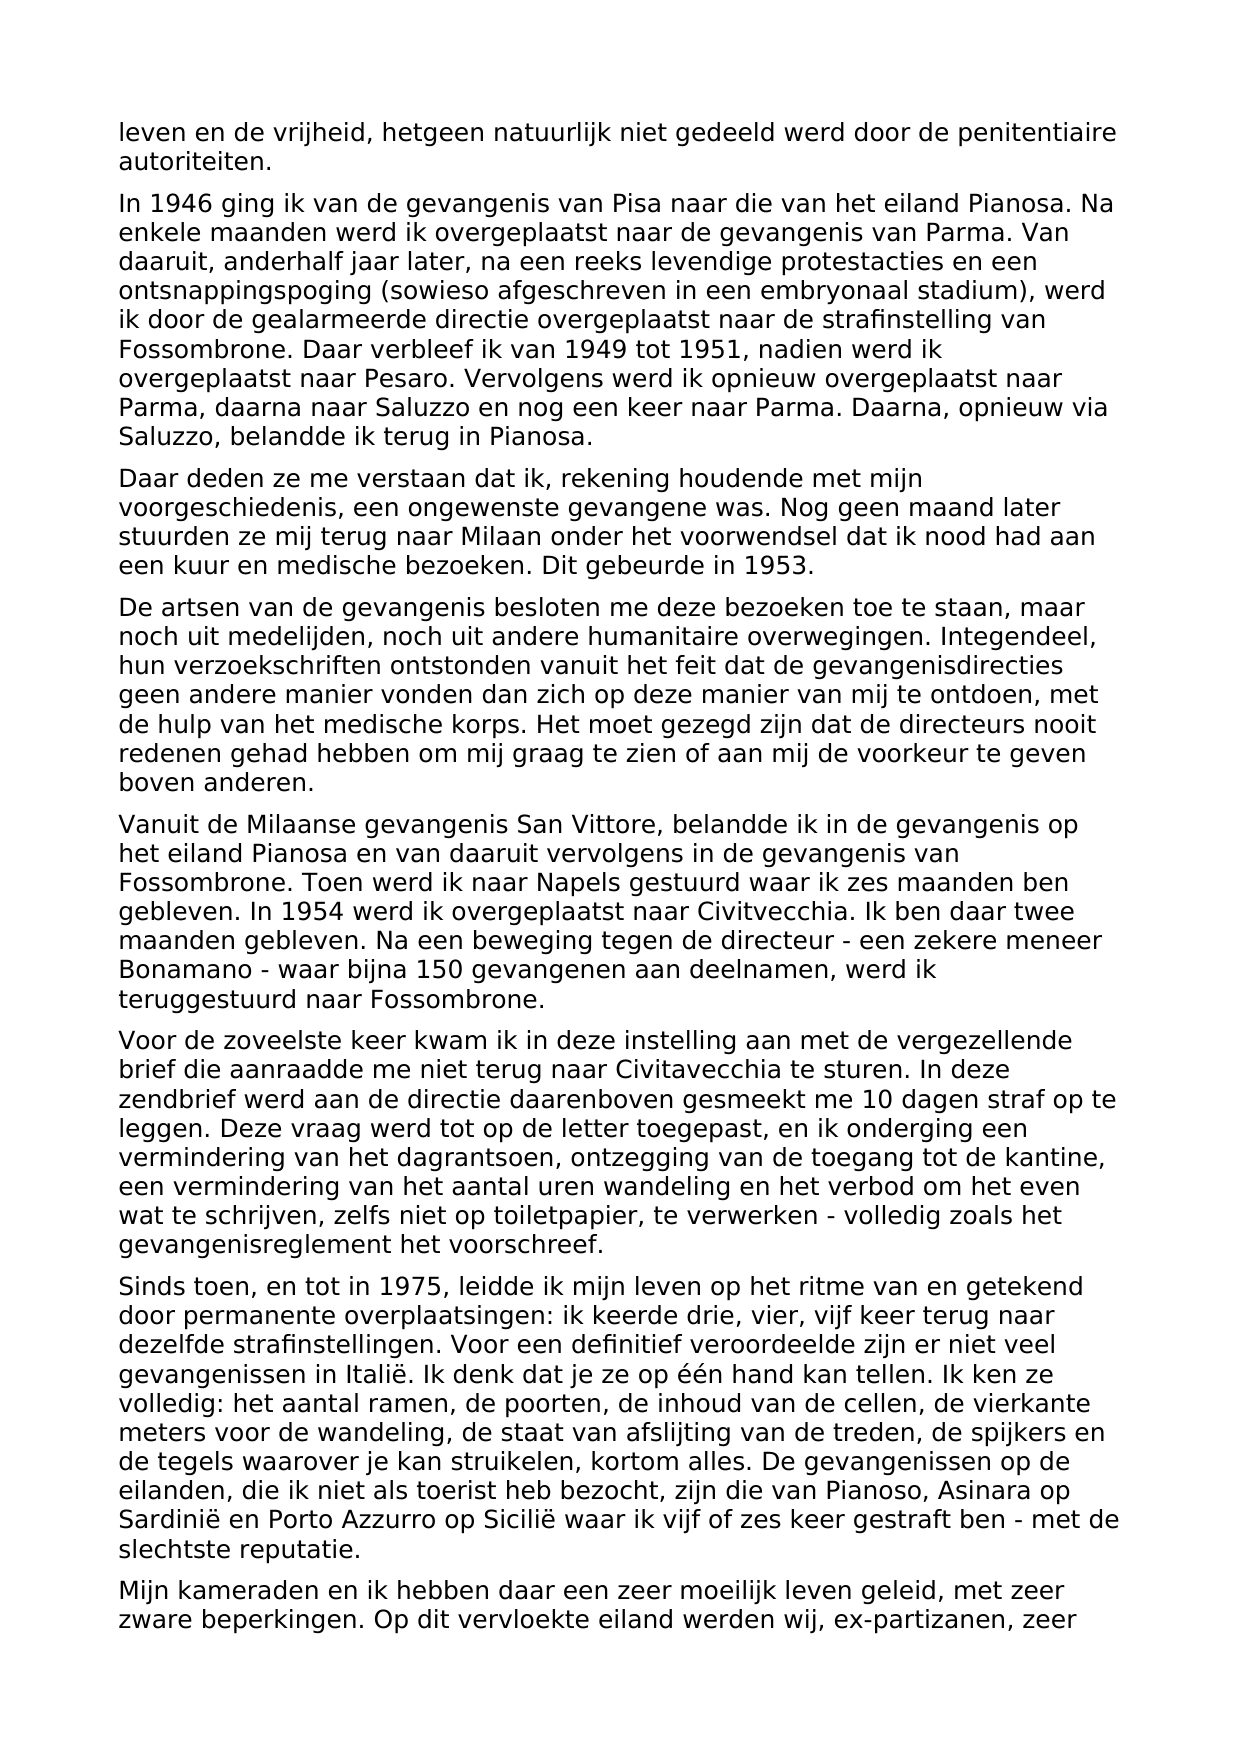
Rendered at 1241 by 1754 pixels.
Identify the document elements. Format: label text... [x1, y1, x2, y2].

text De artsen van de gevangenis besloten me deze bezoeken toe te staan, maar noch uit medelijden, noch uit andere humanitaire overwegingen. Integendeel, hun verzoekschriften ontstonden vanuit het feit dat de gevangenisdirecties geen andere manier vonden dan zich op deze manier van mij te ontdoen, met de hulp van het medische korps. Het moet gezegd zijn dat de directeurs nooit redenen gehad hebben om mij graag te zien of aan mij de voorkeur te geven boven anderen. [118, 593, 1122, 797]
text Sinds toen, en tot in 1975, leidde ik mijn leven op het ritme van en getekend door permanente overplaatsingen: ik keerde drie, vier, vijf keer terug naar dezelfde straﬁnstellingen. Voor een deﬁnitief veroordeelde zijn er niet veel gevangenissen in Italië. Ik denk dat je ze op één hand kan tellen. Ik ken ze volledig: het aantal ramen, de poorten, de inhoud van de cellen, de vierkante meters voor de wandeling, de staat van afslijting van de treden, de spijkers en de tegels waarover je kan struikelen, kortom alles. De gevangenissen op de eilanden, die ik niet als toerist heb bezocht, zijn die van Pianoso, Asinara op Sardinië en Porto Azzurro op Sicilië waar ik vijf of zes keer gestraft ben - met de slechtste reputatie. [118, 1272, 1122, 1564]
text Vanuit de Milaanse gevangenis San Vittore, belandde ik in de gevangenis op het eiland Pianosa en van daaruit vervolgens in de gevangenis van Fossombrone. Toen werd ik naar Napels gestuurd waar ik zes maanden ben gebleven. In 1954 werd ik overgeplaatst naar Civitvecchia. Ik ben daar twee maanden gebleven. Na een beweging tegen de directeur - een zekere meneer Bonamano - waar bijna 150 gevangenen aan deelnamen, werd ik teruggestuurd naar Fossombrone. [118, 810, 1122, 1014]
text Voor de zoveelste keer kwam ik in deze instelling aan met de vergezellende brief die aanraadde me niet terug naar Civitavecchia te sturen. In deze zendbrief werd aan de directie daarenboven gesmeekt me 10 dagen straf op te leggen. Deze vraag werd tot op de letter toegepast, en ik onderging een vermindering van het dagrantsoen, ontzegging van de toegang tot de kantine, een vermindering van het aantal uren wandeling en het verbod om het even wat te schrijven, zelfs niet op toiletpapier, te verwerken - volledig zoals het gevangenisreglement het voorschreef. [118, 1026, 1122, 1260]
text In 1946 ging ik van de gevangenis van Pisa naar die van het eiland Pianosa. Na enkele maanden werd ik overgeplaatst naar de gevangenis van Parma. Van daaruit, anderhalf jaar later, na een reeks levendige protestacties en een ontsnappingspoging (sowieso afgeschreven in een embryonaal stadium), werd ik door de gealarmeerde directie overgeplaatst naar de straﬁnstelling van Fossombrone. Daar verbleef ik van 1949 tot 1951, nadien werd ik overgeplaatst naar Pesaro. Vervolgens werd ik opnieuw overgeplaatst naar Parma, daarna naar Saluzzo en nog een keer naar Parma. Daarna, opnieuw via Saluzzo, belandde ik terug in Pianosa. [118, 189, 1122, 451]
text Mijn kameraden en ik hebben daar een zeer moeilijk leven geleid, met zeer zware beperkingen. Op dit vervloekte eiland werden wij, ex-partizanen, zeer [118, 1576, 1122, 1635]
text leven en de vrijheid, hetgeen natuurlijk niet gedeeld werd door de penitentiaire autoriteiten. [118, 118, 1122, 176]
text Daar deden ze me verstaan dat ik, rekening houdende met mijn voorgeschiedenis, een ongewenste gevangene was. Nog geen maand later stuurden ze mij terug naar Milaan onder het voorwendsel dat ik nood had aan een kuur en medische bezoeken. Dit gebeurde in 1953. [118, 464, 1122, 581]
